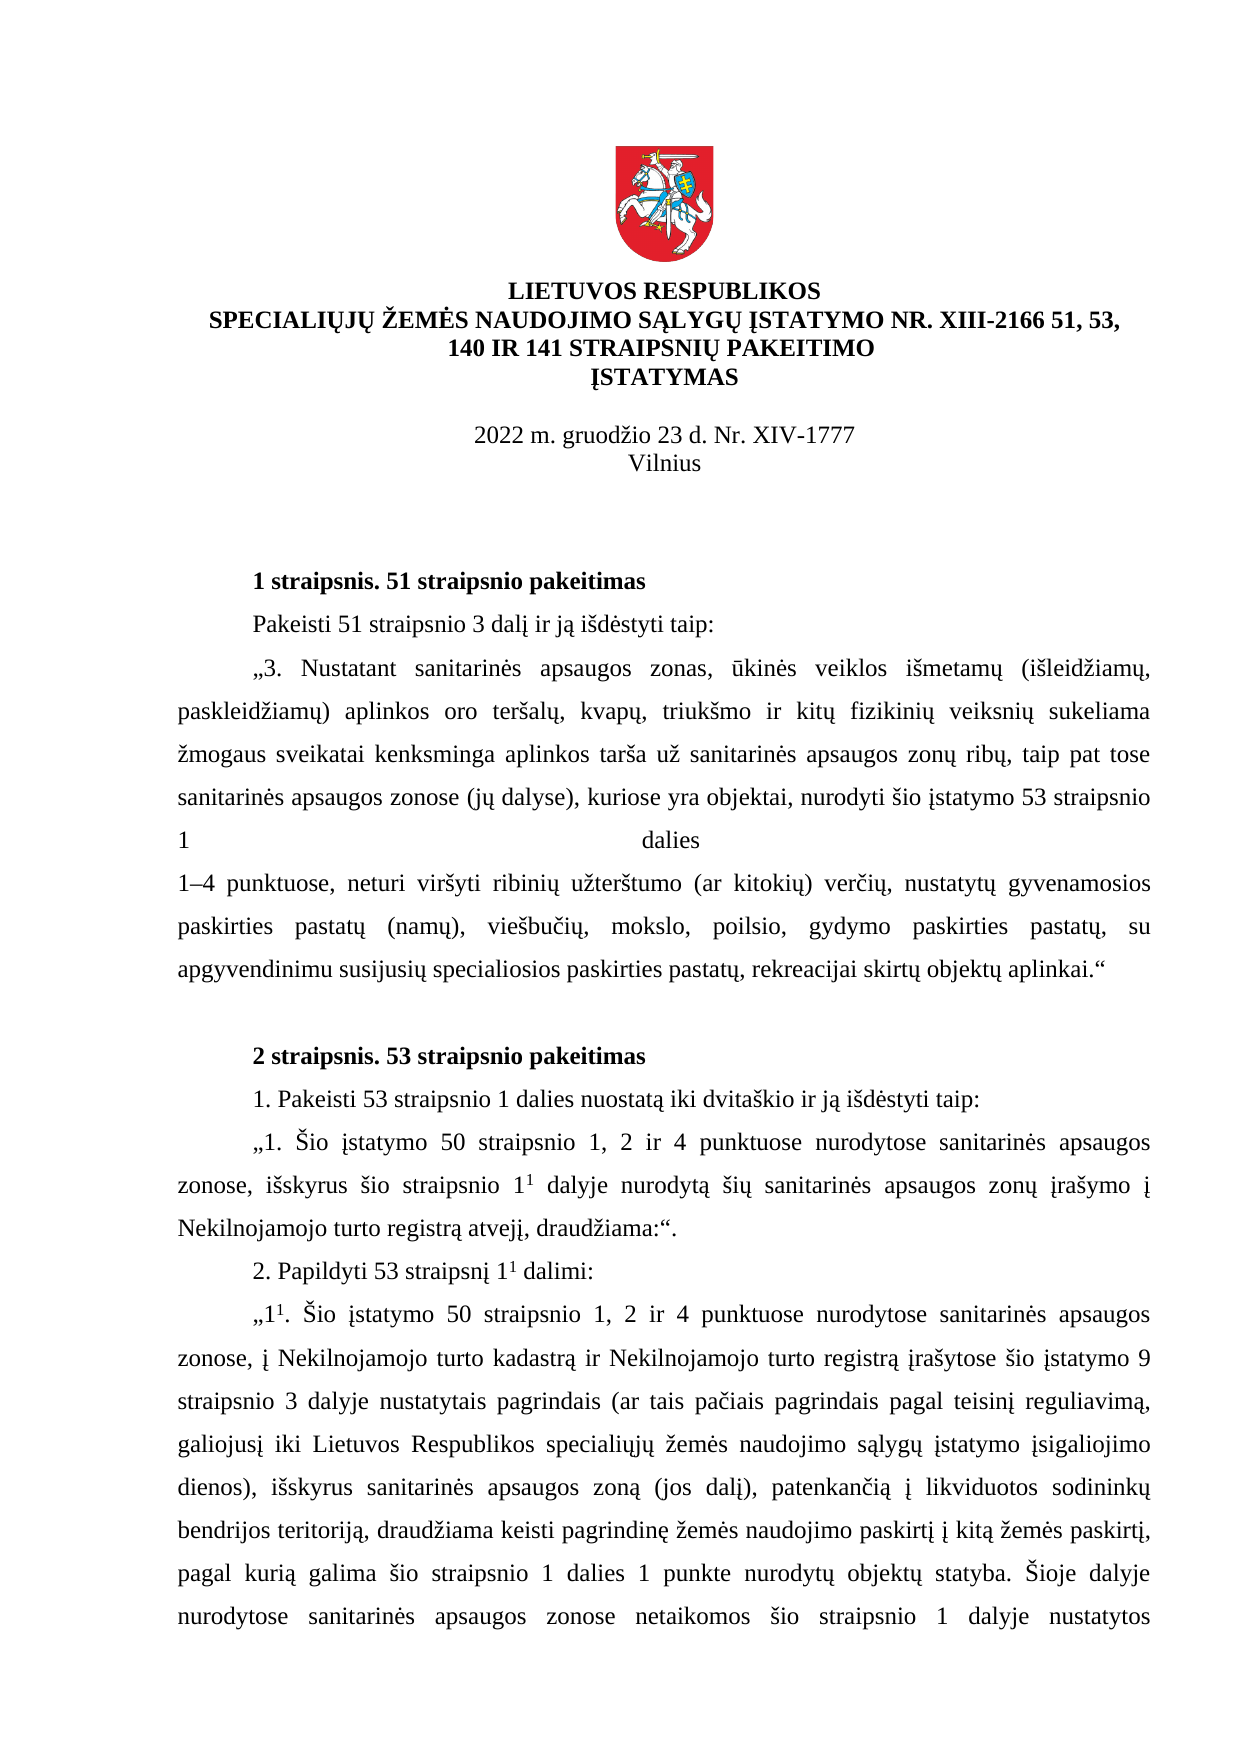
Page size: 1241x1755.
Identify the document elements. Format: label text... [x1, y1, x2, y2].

text SPECIALIŲJŲ ŽEMĖS NAUDOJIMO SĄLYGŲ ĮSTATYMO NR. XIII-2166 51, 53, 140 IR 141 STRAIPSNIŲ PAKEITIMO [177, 305, 1152, 362]
text „1. Šio įstatymo 50 straipsnio 1, 2 ir 4 punktuose nurodytose sanitarinės apsaugos zonose, išskyrus šio straipsnio 11 dalyje nurodytą šių sanitarinės apsaugos zonų įrašymo į Nekilnojamojo turto registrą atvejį, draudžiama:“. [177, 1127, 1152, 1242]
text „3. Nustatant sanitarinės apsaugos zonas, ūkinės veiklos išmetamų (išleidžiamų, paskleidžiamų) aplinkos oro teršalų, kvapų, triukšmo ir kitų fizikinių veiksnių sukeliama žmogaus sveikatai kenksminga aplinkos tarša už sanitarinės apsaugos zonų ribų, taip pat tose sanitarinės apsaugos zonose (jų dalyse), kuriose yra objektai, nurodyti šio įstatymo 53 straipsnio 1 dalies 1–4 punktuose, neturi viršyti ribinių užterštumo (ar kitokių) verčių, nustatytų gyvenamosios paskirties pastatų (namų), viešbučių, mokslo, poilsio, gydymo paskirties pastatų, su apgyvendinimu susijusių specialiosios paskirties pastatų, rekreacijai skirtų objektų aplinkai.“ [177, 653, 1152, 983]
text 2022 m. gruodžio 23 d. Nr. XIV-1777 [177, 420, 1152, 448]
text ĮSTATYMAS [177, 362, 1152, 391]
text 1. Pakeisti 53 straipsnio 1 dalies nuostatą iki dvitaškio ir ją išdėstyti taip: [177, 1084, 1152, 1113]
text 2 straipsnis. 53 straipsnio pakeitimas [177, 1041, 1152, 1069]
text Vilnius [177, 448, 1152, 477]
text Pakeisti 51 straipsnio 3 dalį ir ją išdėstyti taip: [177, 609, 1152, 638]
text 1 straipsnis. 51 straipsnio pakeitimas [177, 566, 1152, 595]
text „11. Šio įstatymo 50 straipsnio 1, 2 ir 4 punktuose nurodytose sanitarinės apsaugos zonose, į Nekilnojamojo turto kadastrą ir Nekilnojamojo turto registrą įrašytose šio įstatymo 9 straipsnio 3 dalyje nustatytais pagrindais (ar tais pačiais pagrindais pagal teisinį reguliavimą, galiojusį iki Lietuvos Respublikos specialiųjų žemės naudojimo sąlygų įstatymo įsigaliojimo dienos), išskyrus sanitarinės apsaugos zoną (jos dalį), patenkančią į likviduotos sodininkų bendrijos teritoriją, draudžiama keisti pagrindinę žemės naudojimo paskirtį į kitą žemės paskirtį, pagal kurią galima šio straipsnio 1 dalies 1 punkte nurodytų objektų statyba. Šioje dalyje nurodytose sanitarinės apsaugos zonose netaikomos šio straipsnio 1 dalyje nustatytos [177, 1299, 1152, 1630]
text 2. Papildyti 53 straipsnį 11 dalimi: [177, 1256, 1152, 1285]
text LIETUVOS RESPUBLIKOS [177, 276, 1152, 305]
